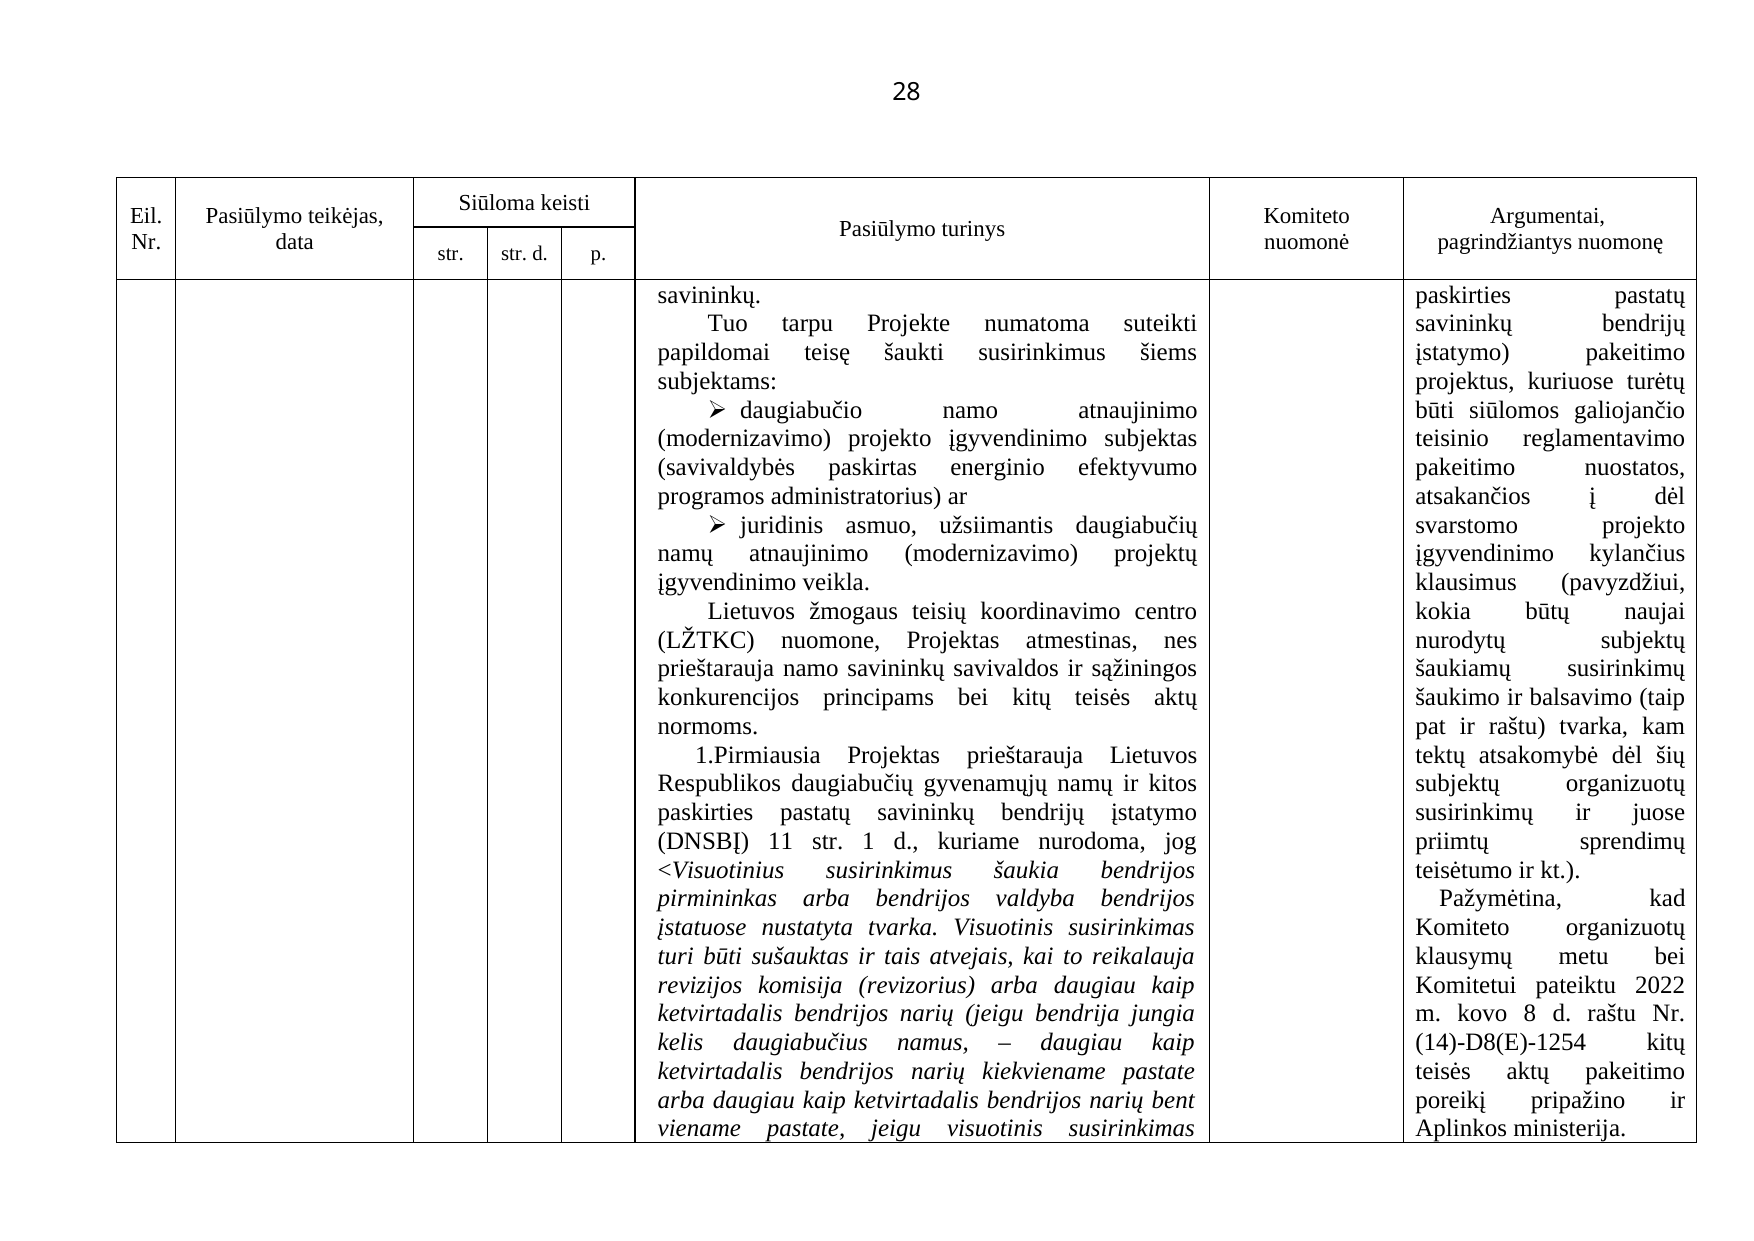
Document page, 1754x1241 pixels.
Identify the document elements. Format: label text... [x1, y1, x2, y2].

table_cell str. [414, 228, 487, 279]
table_cell str. d. [488, 228, 561, 279]
table_cell [488, 280, 561, 1142]
table_cell [176, 280, 413, 1142]
table_cell paskirties pastatų savininkų bendrijų įstatymo) pakeitimo projektus, kuriuose turėtų būti siūlomos galiojančio teisinio reglamentavimo pakeitimo nuostatos, atsakančios į dėl svarstomo projekto įgyvendinimo kylančius klausimus (pavyzdžiui, kokia būtų naujai nurodytų subjektų šaukiamų susirinkimų šaukimo ir balsavimo (taip pat ir raštu) tvarka, kam tektų atsakomybė dėl šių subjektų organizuotų susirinkimų ir juose priimtų sprendimų teisėtumo ir kt.). Pažymėtina, kad Komiteto organizuotų klausymų metu bei Komitetui pateiktu 2022 m. kovo 8 d. raštu Nr. (14)-D8(E)-1254 kitų teisės aktų pakeitimo poreikį pripažino ir Aplinkos ministerija. [1404, 280, 1696, 1142]
table_header savininkų. Tuo tarpu Projekte numatoma suteikti papildomai teisę šaukti susirinkimus šiems subjektams: ➢daugiabučio namo atnaujinimo (modernizavimo) projekto įgyvendinimo subjektas (savivaldybės paskirtas energinio efektyvumo programos administratorius) ar ➢juridinis asmuo, užsiimantis daugiabučių namų atnaujinimo (modernizavimo) projektų įgyvendinimo veikla. Lietuvos žmogaus teisių koordinavimo centro (LŽTKC) nuomone, Projektas atmestinas, nes prieštarauja namo savininkų savivaldos ir sąžiningos konkurencijos principams bei kitų teisės aktų normoms. 1.Pirmiausia Projektas prieštarauja Lietuvos Respublikos daugiabučių gyvenamųjų namų ir kitos paskirties pastatų savininkų bendrijų įstatymo (DNSBĮ) 11 str. 1 d., kuriame nurodoma, jog <Visuotinius susirinkimus šaukia bendrijos pirmininkas arba bendrijos valdyba bendrijos įstatuose nustatyta tvarka. Visuotinis susirinkimas turi būti sušauktas ir tais atvejais, kai to reikalauja revizijos komisija (revizorius) arba daugiau kaip ketvirtadalis bendrijos narių (jeigu bendrija jungia kelis daugiabučius namus, – daugiau kaip ketvirtadalis bendrijos narių kiekviename pastate arba daugiau kaip ketvirtadalis bendrijos narių bent viename pastate, jeigu visuotinis susirinkimas [646, 280, 1209, 1142]
table_header Komiteto nuomonė [1210, 178, 1403, 279]
table_cell [414, 280, 487, 1142]
table_cell p. [562, 228, 634, 279]
table_cell [562, 280, 634, 1142]
table_header Siūloma keisti [414, 178, 634, 226]
table_cell [1210, 280, 1403, 1142]
table_header Eil. Nr. [117, 178, 175, 279]
table_cell [636, 280, 646, 1142]
table_cell [117, 280, 175, 1142]
table_header Pasiūlymo teikėjas, data [176, 178, 413, 279]
table_header Pasiūlymo turinys [636, 178, 1209, 279]
table_header Argumentai, pagrindžiantys nuomonę [1404, 178, 1696, 279]
